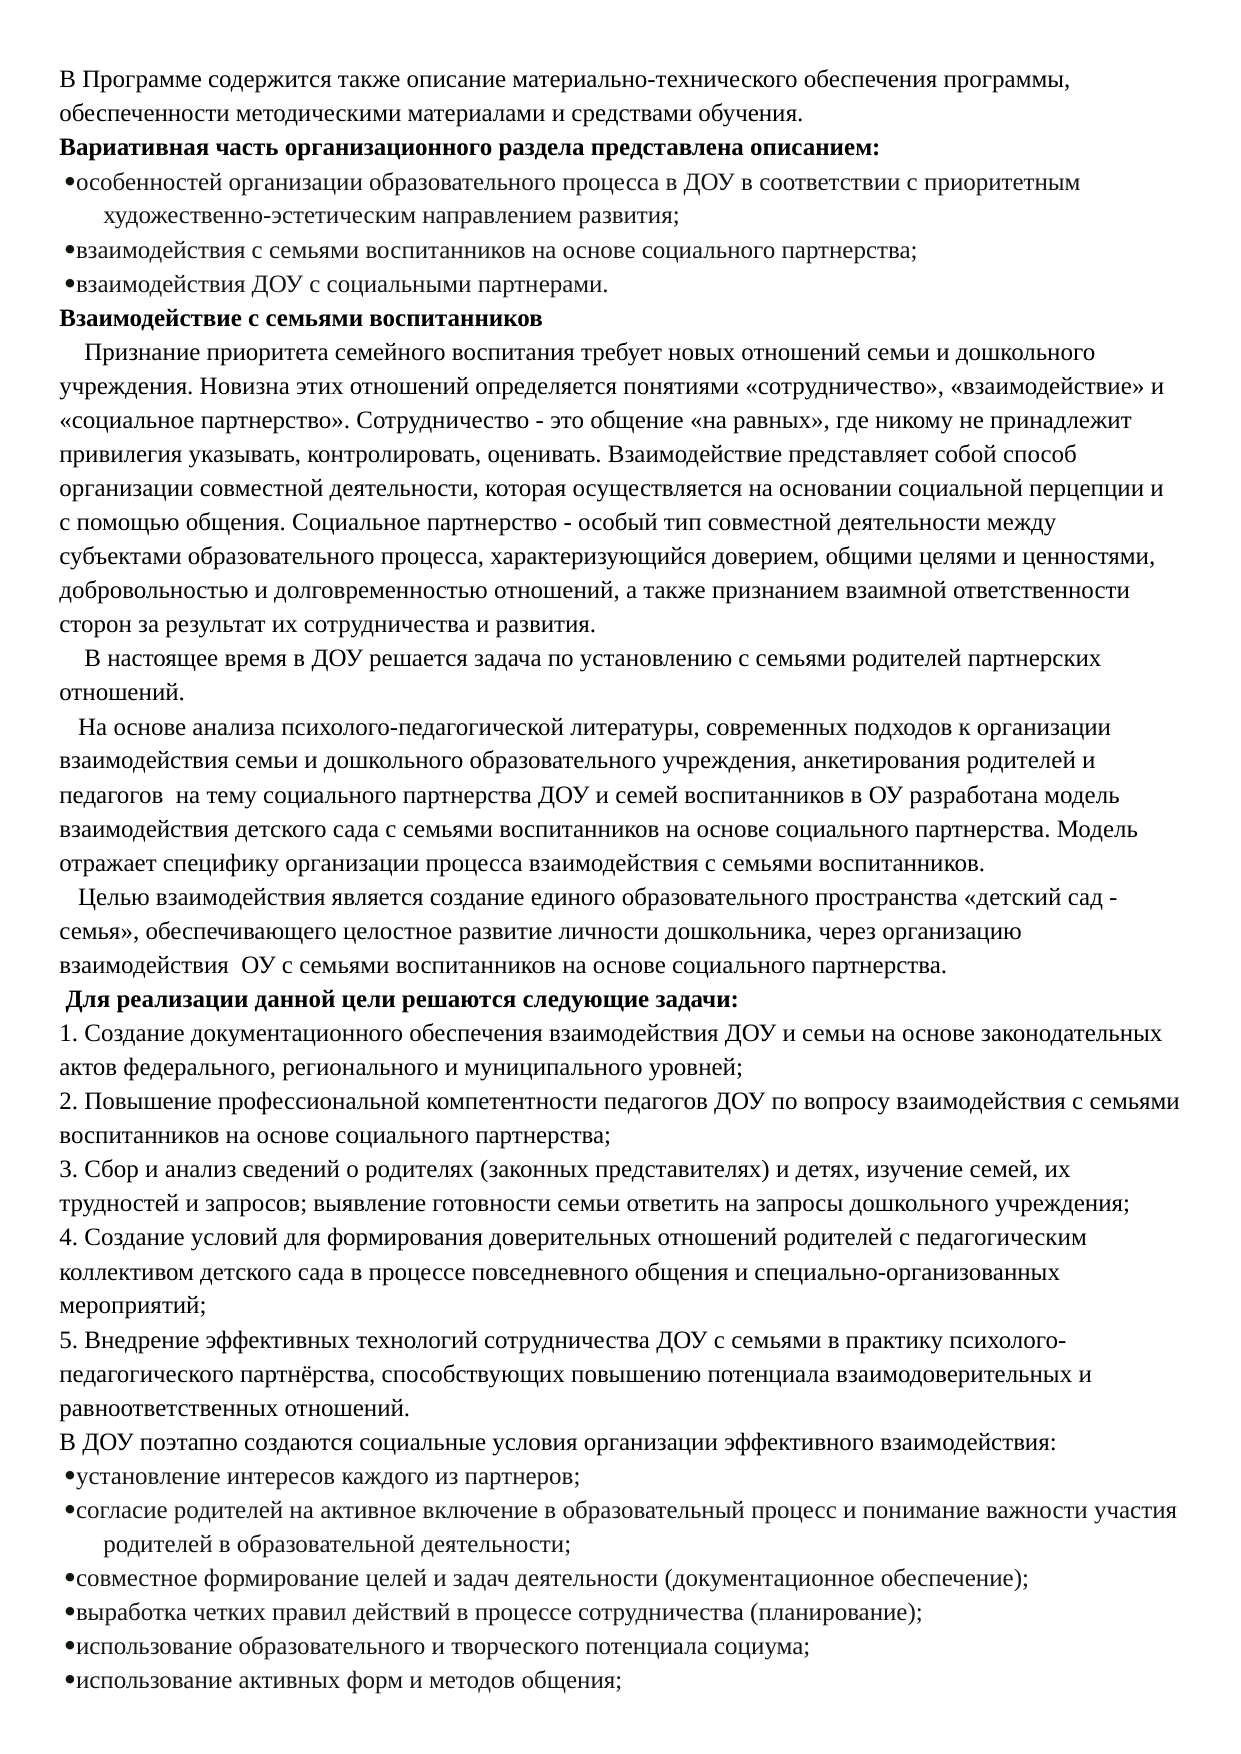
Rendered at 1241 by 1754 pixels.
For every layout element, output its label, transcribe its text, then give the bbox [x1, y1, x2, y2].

text В Программе содержится также описание материально-технического обеспечения программы, обеспеченности методическими материалами и средствами обучения. [59, 59, 1181, 127]
text В настоящее время в ДОУ решается задача по установлению с семьями родителей партнерских отношений. [59, 638, 1181, 706]
text На основе анализа психолого-педагогической литературы, современных подходов к организации взаимодействия семьи и дошкольного образовательного учреждения, анкетирования родителей и педагогов на тему социального партнерства ДОУ и семей воспитанников в ОУ разработана модель взаимодействия детского сада с семьями воспитанников на основе социального партнерства. Модель отражает специфику организации процесса взаимодействия с семьями воспитанников. [59, 706, 1181, 877]
text особенностей организации образовательного процесса в ДОУ в соответствии с приоритетным художественно-эстетическим направлением развития; [66, 161, 1181, 229]
text использование активных форм и методов общения; [66, 1660, 1181, 1694]
text выработка четких правил действий в процессе сотрудничества (планирование); [66, 1592, 1181, 1626]
text установление интересов каждого из партнеров; [66, 1456, 1181, 1490]
text В ДОУ поэтапно создаются социальные условия организации эффективного взаимодействия: [59, 1422, 1181, 1456]
text взаимодействия ДОУ с социальными партнерами. [66, 263, 1181, 297]
text Взаимодействие с семьями воспитанников [59, 297, 1181, 332]
text совместное формирование целей и задач деятельности (документационное обеспечение); [66, 1558, 1181, 1592]
text 1. Создание документационного обеспечения взаимодействия ДОУ и семьи на основе законодательных актов федерального, регионального и муниципального уровней; 2. Повышение профессиональной компетентности педагогов ДОУ по вопросу взаимодействия с семьями воспитанников на основе социального партнерства; 3. Сбор и анализ сведений о родителях (законных представителях) и детях, изучение семей, их трудностей и запросов; выявление готовности семьи ответить на запросы дошкольного учреждения; 4. Создание условий для формирования доверительных отношений родителей с педагогическим коллективом детского сада в процессе повседневного общения и специально-организованных мероприятий; 5. Внедрение эффективных технологий сотрудничества ДОУ с семьями в практику психолого-педагогического партнёрства, способствующих повышению потенциала взаимодоверительных и равноответственных отношений. [59, 1013, 1181, 1422]
text Для реализации данной цели решаются следующие задачи: [59, 979, 1181, 1013]
text Вариативная часть организационного раздела представлена описанием: [59, 127, 1181, 161]
text Целью взаимодействия является создание единого образовательного пространства «детский сад - семья», обеспечивающего целостное развитие личности дошкольника, через организацию взаимодействия ОУ с семьями воспитанников на основе социального партнерства. [59, 877, 1181, 979]
text использование образовательного и творческого потенциала социума; [66, 1626, 1181, 1660]
text согласие родителей на активное включение в образовательный процесс и понимание важности участия родителей в образовательной деятельности; [66, 1490, 1181, 1558]
text взаимодействия с семьями воспитанников на основе социального партнерства; [66, 229, 1181, 263]
text Признание приоритета семейного воспитания требует новых отношений семьи и дошкольного учреждения. Новизна этих отношений определяется понятиями «сотрудничество», «взаимодействие» и «социальное партнерство». Сотрудничество - это общение «на равных», где никому не принадлежит привилегия указывать, контролировать, оценивать. Взаимодействие представляет собой способ организации совместной деятельности, которая осуществляется на основании социальной перцепции и с помощью общения. Социальное партнерство - особый тип совместной деятельности между субъектами образовательного процесса, характеризующийся доверием, общими целями и ценностями, добровольностью и долговременностью отношений, а также признанием взаимной ответственности сторон за результат их сотрудничества и развития. [59, 332, 1181, 638]
